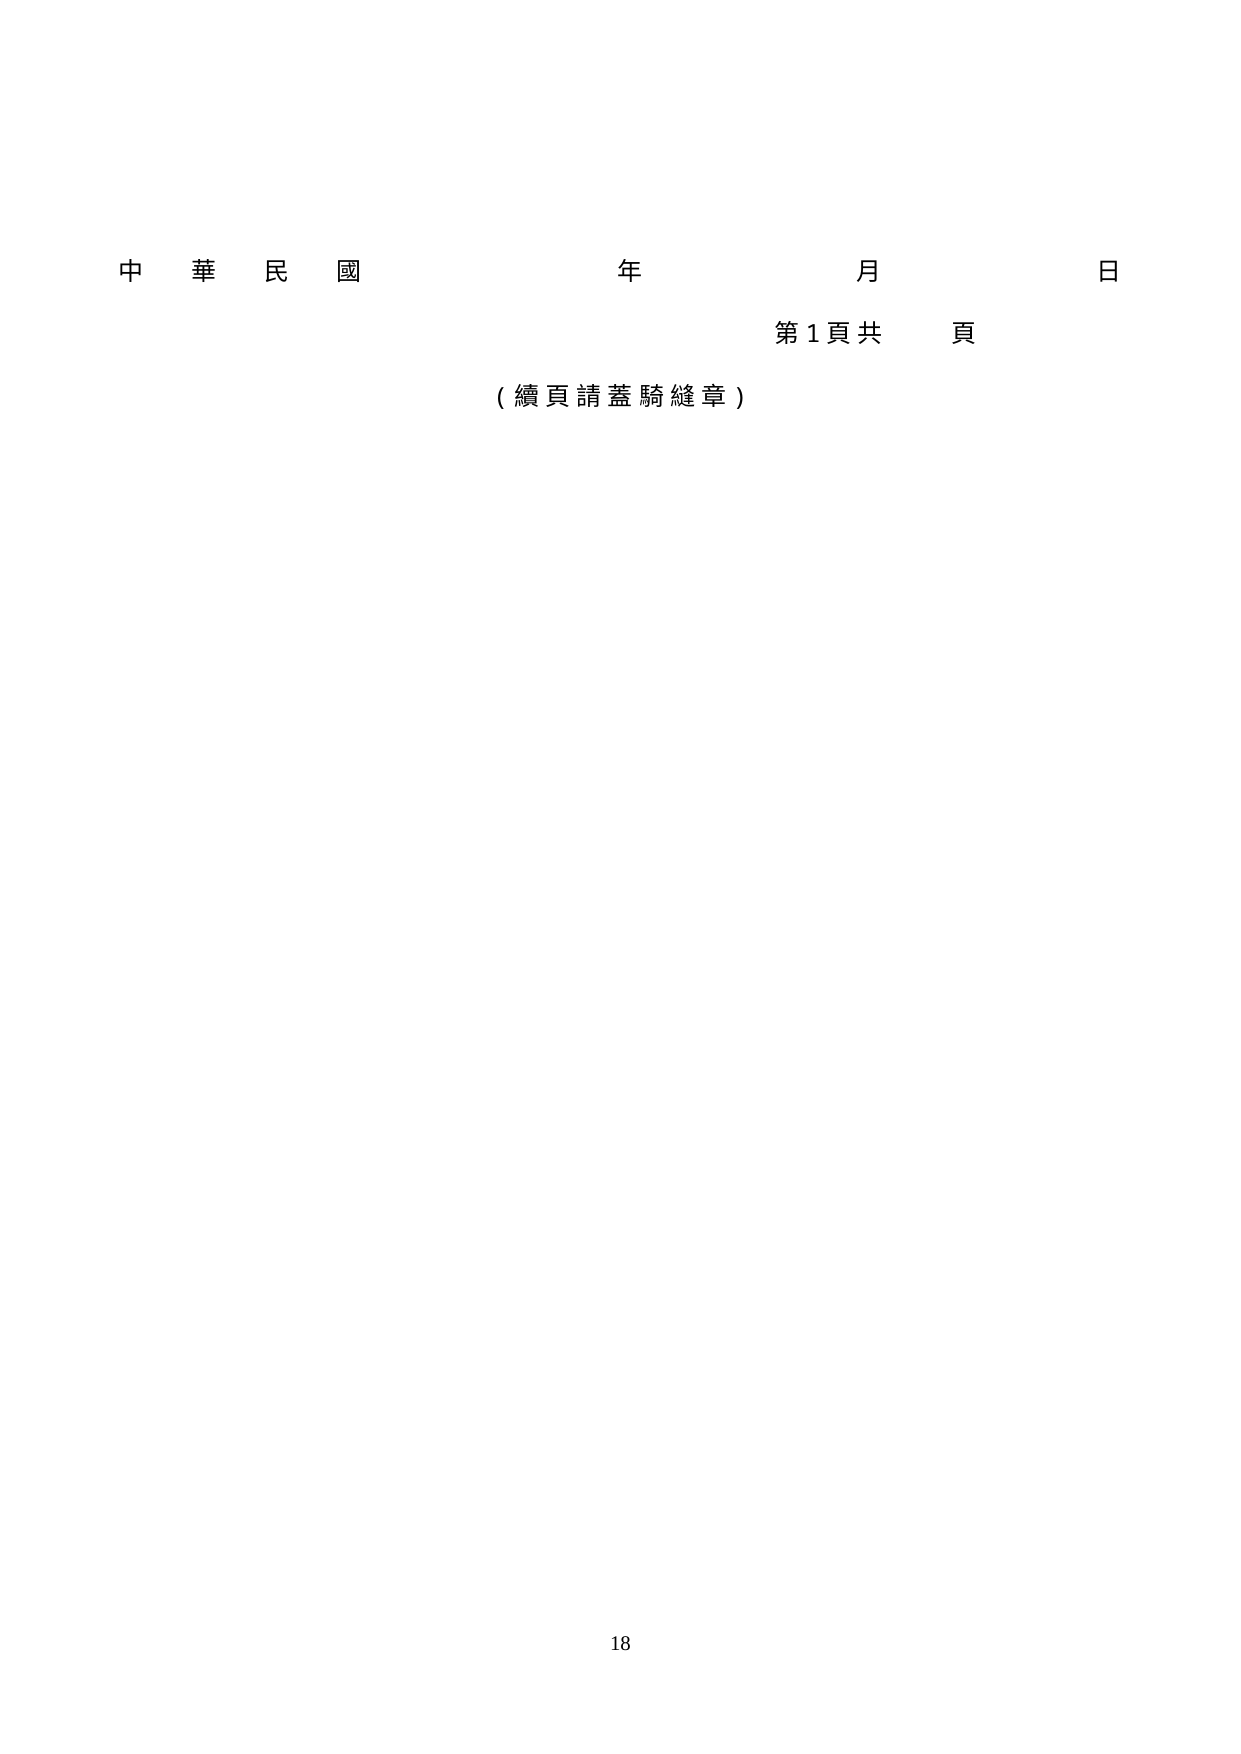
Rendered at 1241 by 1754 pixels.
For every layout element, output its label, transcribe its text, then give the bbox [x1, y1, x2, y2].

text 中 華 民 國 年 月 日 [115, 228, 1125, 290]
text 第1頁共 頁 (續頁請蓋騎縫章) [115, 290, 1125, 415]
